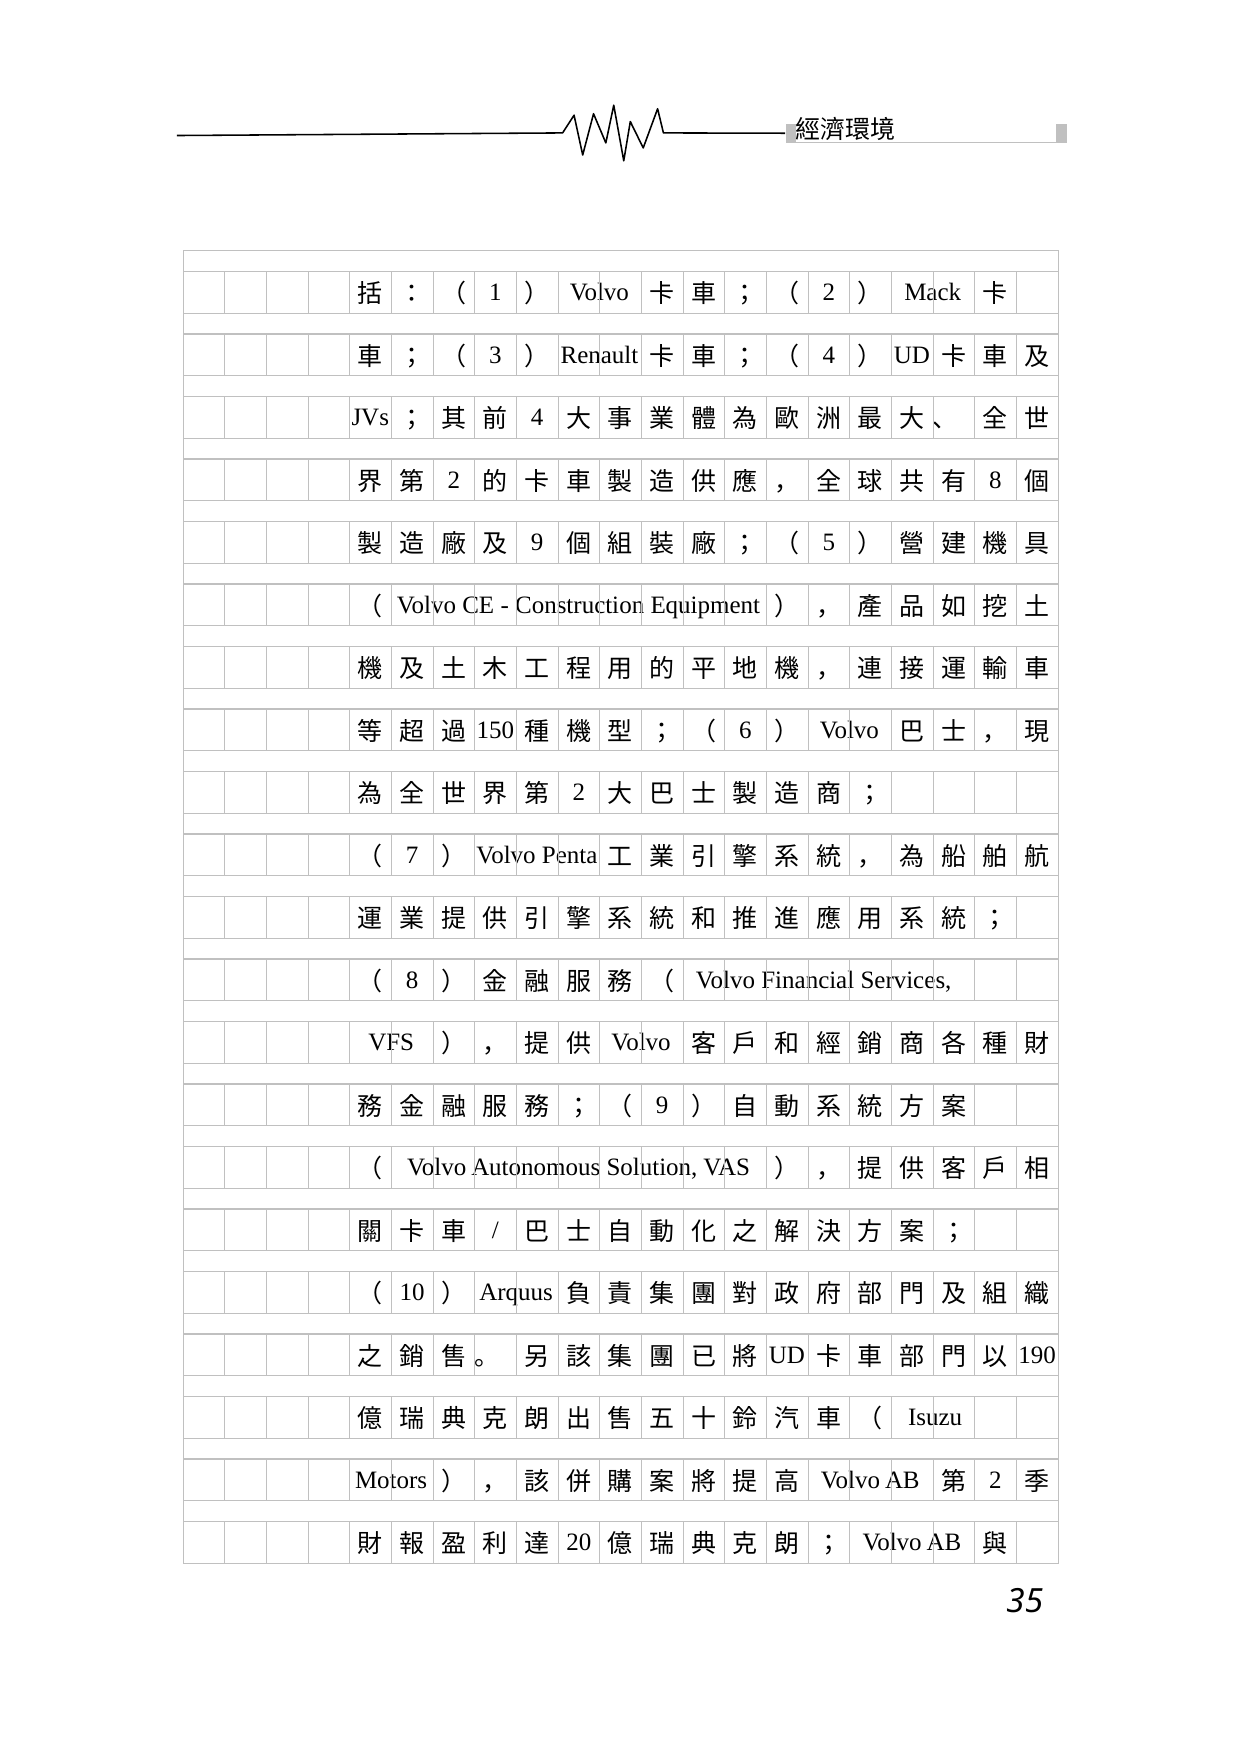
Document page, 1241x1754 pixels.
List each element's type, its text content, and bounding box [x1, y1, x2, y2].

text 成立於1927年的Volvo集團為全球重型商用交通工具以及柴油引擎的主要製造商，同時提供郊區交通的完整運輸系統也是集團的主要服務項目之一。Volvo集團依產品性質劃分成10大事業群，包括：（1）Volvo卡車；（2）Mack卡車；（3）Renault卡車；（4）UD卡車及JVs；其前4大事業體為歐洲最大、全世界第2的卡車製造供應，全球共有8個製造廠及9個組裝廠；（5）營建機具（Volvo CE - Construction Equipment），產品如挖土機及土木工程用的平地機，連接運輸車等超過150種機型；（6）Volvo巴士，現為全世界第2大巴士製造商；（7）Volvo Penta工業引擎系統，為船舶航運業提供引擎系統和推進應用系統；（8）金融服務（Volvo Financial Services, VFS），提供Volvo客戶和經銷商各種財務金融服務；（9）自動系統方案（Volvo Autonomous Solution, VAS），提供客戶相關卡車/巴士自動化之解決方案；（10）Arquus負責集團對政府部門及組織之銷售。另該集團已將UD卡車部門以190億瑞典克朗出售五十鈴汽車（Isuzu Motors），該併購案將提高Volvo AB第2季財報盈利達20億瑞典克朗；Volvo AB與Isuzu Motors並將合資成立公司，於瑞典和日本設立據點，提出未來市區物流解決方案，針對不同地區之各類產品與服務提供商用車輛服務。 [330, 1501, 1058, 1521]
text 成立於1927年的Volvo集團為全球重型商用交通工具以及柴油引擎的主要製造商，同時提供郊區交通的完整運輸系統也是集團的主要服務項目之一。Volvo集團依產品性質劃分成10大事業群，包括：（1）Volvo卡車；（2）Mack卡車；（3）Renault卡車；（4）UD卡車及JVs；其前4大事業體為歐洲最大、全世界第2的卡車製造供應，全球共有8個製造廠及9個組裝廠；（5）營建機具（Volvo CE - Construction Equipment），產品如挖土機及土木工程用的平地機，連接運輸車等超過150種機型；（6）Volvo巴士，現為全世界第2大巴士製造商；（7）Volvo Penta工業引擎系統，為船舶航運業提供引擎系統和推進應用系統；（8）金融服務（Volvo Financial Services, VFS），提供Volvo客戶和經銷商各種財務金融服務；（9）自動系統方案（Volvo Autonomous Solution, VAS），提供客戶相關卡車/巴士自動化之解決方案；（10）Arquus負責集團對政府部門及組織之銷售。另該集團已將UD卡車部門以190億瑞典克朗出售五十鈴汽車（Isuzu Motors），該併購案將提高Volvo AB第2季財報盈利達20億瑞典克朗；Volvo AB與Isuzu Motors並將合資成立公司，於瑞典和日本設立據點，提出未來市區物流解決方案，針對不同地區之各類產品與服務提供商用車輛服務。 [330, 314, 1058, 333]
text 成立於1927年的Volvo集團為全球重型商用交通工具以及柴油引擎的主要製造商，同時提供郊區交通的完整運輸系統也是集團的主要服務項目之一。Volvo集團依產品性質劃分成10大事業群，包括：（1）Volvo卡車；（2）Mack卡車；（3）Renault卡車；（4）UD卡車及JVs；其前4大事業體為歐洲最大、全世界第2的卡車製造供應，全球共有8個製造廠及9個組裝廠；（5）營建機具（Volvo CE - Construction Equipment），產品如挖土機及土木工程用的平地機，連接運輸車等超過150種機型；（6）Volvo巴士，現為全世界第2大巴士製造商；（7）Volvo Penta工業引擎系統，為船舶航運業提供引擎系統和推進應用系統；（8）金融服務（Volvo Financial Services, VFS），提供Volvo客戶和經銷商各種財務金融服務；（9）自動系統方案（Volvo Autonomous Solution, VAS），提供客戶相關卡車/巴士自動化之解決方案；（10）Arquus負責集團對政府部門及組織之銷售。另該集團已將UD卡車部門以190億瑞典克朗出售五十鈴汽車（Isuzu Motors），該併購案將提高Volvo AB第2季財報盈利達20億瑞典克朗；Volvo AB與Isuzu Motors並將合資成立公司，於瑞典和日本設立據點，提出未來市區物流解決方案，針對不同地區之各類產品與服務提供商用車輛服務。 [330, 1251, 1058, 1271]
text 成立於1927年的Volvo集團為全球重型商用交通工具以及柴油引擎的主要製造商，同時提供郊區交通的完整運輸系統也是集團的主要服務項目之一。Volvo集團依產品性質劃分成10大事業群，包括：（1）Volvo卡車；（2）Mack卡車；（3）Renault卡車；（4）UD卡車及JVs；其前4大事業體為歐洲最大、全世界第2的卡車製造供應，全球共有8個製造廠及9個組裝廠；（5）營建機具（Volvo CE - Construction Equipment），產品如挖土機及土木工程用的平地機，連接運輸車等超過150種機型；（6）Volvo巴士，現為全世界第2大巴士製造商；（7）Volvo Penta工業引擎系統，為船舶航運業提供引擎系統和推進應用系統；（8）金融服務（Volvo Financial Services, VFS），提供Volvo客戶和經銷商各種財務金融服務；（9）自動系統方案（Volvo Autonomous Solution, VAS），提供客戶相關卡車/巴士自動化之解決方案；（10）Arquus負責集團對政府部門及組織之銷售。另該集團已將UD卡車部門以190億瑞典克朗出售五十鈴汽車（Isuzu Motors），該併購案將提高Volvo AB第2季財報盈利達20億瑞典克朗；Volvo AB與Isuzu Motors並將合資成立公司，於瑞典和日本設立據點，提出未來市區物流解決方案，針對不同地區之各類產品與服務提供商用車輛服務。 [330, 1001, 1058, 1021]
text 成立於1927年的Volvo集團為全球重型商用交通工具以及柴油引擎的主要製造商，同時提供郊區交通的完整運輸系統也是集團的主要服務項目之一。Volvo集團依產品性質劃分成10大事業群，包括：（1）Volvo卡車；（2）Mack卡車；（3）Renault卡車；（4）UD卡車及JVs；其前4大事業體為歐洲最大、全世界第2的卡車製造供應，全球共有8個製造廠及9個組裝廠；（5）營建機具（Volvo CE - Construction Equipment），產品如挖土機及土木工程用的平地機，連接運輸車等超過150種機型；（6）Volvo巴士，現為全世界第2大巴士製造商；（7）Volvo Penta工業引擎系統，為船舶航運業提供引擎系統和推進應用系統；（8）金融服務（Volvo Financial Services, VFS），提供Volvo客戶和經銷商各種財務金融服務；（9）自動系統方案（Volvo Autonomous Solution, VAS），提供客戶相關卡車/巴士自動化之解決方案；（10）Arquus負責集團對政府部門及組織之銷售。另該集團已將UD卡車部門以190億瑞典克朗出售五十鈴汽車（Isuzu Motors），該併購案將提高Volvo AB第2季財報盈利達20億瑞典克朗；Volvo AB與Isuzu Motors並將合資成立公司，於瑞典和日本設立據點，提出未來市區物流解決方案，針對不同地區之各類產品與服務提供商用車輛服務。 [330, 1376, 1058, 1396]
text 成立於1927年的Volvo集團為全球重型商用交通工具以及柴油引擎的主要製造商，同時提供郊區交通的完整運輸系統也是集團的主要服務項目之一。Volvo集團依產品性質劃分成10大事業群，包括：（1）Volvo卡車；（2）Mack卡車；（3）Renault卡車；（4）UD卡車及JVs；其前4大事業體為歐洲最大、全世界第2的卡車製造供應，全球共有8個製造廠及9個組裝廠；（5）營建機具（Volvo CE - Construction Equipment），產品如挖土機及土木工程用的平地機，連接運輸車等超過150種機型；（6）Volvo巴士，現為全世界第2大巴士製造商；（7）Volvo Penta工業引擎系統，為船舶航運業提供引擎系統和推進應用系統；（8）金融服務（Volvo Financial Services, VFS），提供Volvo客戶和經銷商各種財務金融服務；（9）自動系統方案（Volvo Autonomous Solution, VAS），提供客戶相關卡車/巴士自動化之解決方案；（10）Arquus負責集團對政府部門及組織之銷售。另該集團已將UD卡車部門以190億瑞典克朗出售五十鈴汽車（Isuzu Motors），該併購案將提高Volvo AB第2季財報盈利達20億瑞典克朗；Volvo AB與Isuzu Motors並將合資成立公司，於瑞典和日本設立據點，提出未來市區物流解決方案，針對不同地區之各類產品與服務提供商用車輛服務。 [330, 1439, 1058, 1458]
text 成立於1927年的Volvo集團為全球重型商用交通工具以及柴油引擎的主要製造商，同時提供郊區交通的完整運輸系統也是集團的主要服務項目之一。Volvo集團依產品性質劃分成10大事業群，包括：（1）Volvo卡車；（2）Mack卡車；（3）Renault卡車；（4）UD卡車及JVs；其前4大事業體為歐洲最大、全世界第2的卡車製造供應，全球共有8個製造廠及9個組裝廠；（5）營建機具（Volvo CE - Construction Equipment），產品如挖土機及土木工程用的平地機，連接運輸車等超過150種機型；（6）Volvo巴士，現為全世界第2大巴士製造商；（7）Volvo Penta工業引擎系統，為船舶航運業提供引擎系統和推進應用系統；（8）金融服務（Volvo Financial Services, VFS），提供Volvo客戶和經銷商各種財務金融服務；（9）自動系統方案（Volvo Autonomous Solution, VAS），提供客戶相關卡車/巴士自動化之解決方案；（10）Arquus負責集團對政府部門及組織之銷售。另該集團已將UD卡車部門以190億瑞典克朗出售五十鈴汽車（Isuzu Motors），該併購案將提高Volvo AB第2季財報盈利達20億瑞典克朗；Volvo AB與Isuzu Motors並將合資成立公司，於瑞典和日本設立據點，提出未來市區物流解決方案，針對不同地區之各類產品與服務提供商用車輛服務。 [330, 439, 1058, 458]
text 成立於1927年的Volvo集團為全球重型商用交通工具以及柴油引擎的主要製造商，同時提供郊區交通的完整運輸系統也是集團的主要服務項目之一。Volvo集團依產品性質劃分成10大事業群，包括：（1）Volvo卡車；（2）Mack卡車；（3）Renault卡車；（4）UD卡車及JVs；其前4大事業體為歐洲最大、全世界第2的卡車製造供應，全球共有8個製造廠及9個組裝廠；（5）營建機具（Volvo CE - Construction Equipment），產品如挖土機及土木工程用的平地機，連接運輸車等超過150種機型；（6）Volvo巴士，現為全世界第2大巴士製造商；（7）Volvo Penta工業引擎系統，為船舶航運業提供引擎系統和推進應用系統；（8）金融服務（Volvo Financial Services, VFS），提供Volvo客戶和經銷商各種財務金融服務；（9）自動系統方案（Volvo Autonomous Solution, VAS），提供客戶相關卡車/巴士自動化之解決方案；（10）Arquus負責集團對政府部門及組織之銷售。另該集團已將UD卡車部門以190億瑞典克朗出售五十鈴汽車（Isuzu Motors），該併購案將提高Volvo AB第2季財報盈利達20億瑞典克朗；Volvo AB與Isuzu Motors並將合資成立公司，於瑞典和日本設立據點，提出未來市區物流解決方案，針對不同地區之各類產品與服務提供商用車輛服務。 [330, 501, 1058, 521]
text 成立於1927年的Volvo集團為全球重型商用交通工具以及柴油引擎的主要製造商，同時提供郊區交通的完整運輸系統也是集團的主要服務項目之一。Volvo集團依產品性質劃分成10大事業群，包括：（1）Volvo卡車；（2）Mack卡車；（3）Renault卡車；（4）UD卡車及JVs；其前4大事業體為歐洲最大、全世界第2的卡車製造供應，全球共有8個製造廠及9個組裝廠；（5）營建機具（Volvo CE - Construction Equipment），產品如挖土機及土木工程用的平地機，連接運輸車等超過150種機型；（6）Volvo巴士，現為全世界第2大巴士製造商；（7）Volvo Penta工業引擎系統，為船舶航運業提供引擎系統和推進應用系統；（8）金融服務（Volvo Financial Services, VFS），提供Volvo客戶和經銷商各種財務金融服務；（9）自動系統方案（Volvo Autonomous Solution, VAS），提供客戶相關卡車/巴士自動化之解決方案；（10）Arquus負責集團對政府部門及組織之銷售。另該集團已將UD卡車部門以190億瑞典克朗出售五十鈴汽車（Isuzu Motors），該併購案將提高Volvo AB第2季財報盈利達20億瑞典克朗；Volvo AB與Isuzu Motors並將合資成立公司，於瑞典和日本設立據點，提出未來市區物流解決方案，針對不同地區之各類產品與服務提供商用車輛服務。 [330, 251, 1058, 271]
text 成立於1927年的Volvo集團為全球重型商用交通工具以及柴油引擎的主要製造商，同時提供郊區交通的完整運輸系統也是集團的主要服務項目之一。Volvo集團依產品性質劃分成10大事業群，包括：（1）Volvo卡車；（2）Mack卡車；（3）Renault卡車；（4）UD卡車及JVs；其前4大事業體為歐洲最大、全世界第2的卡車製造供應，全球共有8個製造廠及9個組裝廠；（5）營建機具（Volvo CE - Construction Equipment），產品如挖土機及土木工程用的平地機，連接運輸車等超過150種機型；（6）Volvo巴士，現為全世界第2大巴士製造商；（7）Volvo Penta工業引擎系統，為船舶航運業提供引擎系統和推進應用系統；（8）金融服務（Volvo Financial Services, VFS），提供Volvo客戶和經銷商各種財務金融服務；（9）自動系統方案（Volvo Autonomous Solution, VAS），提供客戶相關卡車/巴士自動化之解決方案；（10）Arquus負責集團對政府部門及組織之銷售。另該集團已將UD卡車部門以190億瑞典克朗出售五十鈴汽車（Isuzu Motors），該併購案將提高Volvo AB第2季財報盈利達20億瑞典克朗；Volvo AB與Isuzu Motors並將合資成立公司，於瑞典和日本設立據點，提出未來市區物流解決方案，針對不同地區之各類產品與服務提供商用車輛服務。 [330, 1189, 1058, 1208]
text 成立於1927年的Volvo集團為全球重型商用交通工具以及柴油引擎的主要製造商，同時提供郊區交通的完整運輸系統也是集團的主要服務項目之一。Volvo集團依產品性質劃分成10大事業群，包括：（1）Volvo卡車；（2）Mack卡車；（3）Renault卡車；（4）UD卡車及JVs；其前4大事業體為歐洲最大、全世界第2的卡車製造供應，全球共有8個製造廠及9個組裝廠；（5）營建機具（Volvo CE - Construction Equipment），產品如挖土機及土木工程用的平地機，連接運輸車等超過150種機型；（6）Volvo巴士，現為全世界第2大巴士製造商；（7）Volvo Penta工業引擎系統，為船舶航運業提供引擎系統和推進應用系統；（8）金融服務（Volvo Financial Services, VFS），提供Volvo客戶和經銷商各種財務金融服務；（9）自動系統方案（Volvo Autonomous Solution, VAS），提供客戶相關卡車/巴士自動化之解決方案；（10）Arquus負責集團對政府部門及組織之銷售。另該集團已將UD卡車部門以190億瑞典克朗出售五十鈴汽車（Isuzu Motors），該併購案將提高Volvo AB第2季財報盈利達20億瑞典克朗；Volvo AB與Isuzu Motors並將合資成立公司，於瑞典和日本設立據點，提出未來市區物流解決方案，針對不同地區之各類產品與服務提供商用車輛服務。 [330, 939, 1058, 958]
text 成立於1927年的Volvo集團為全球重型商用交通工具以及柴油引擎的主要製造商，同時提供郊區交通的完整運輸系統也是集團的主要服務項目之一。Volvo集團依產品性質劃分成10大事業群，包括：（1）Volvo卡車；（2）Mack卡車；（3）Renault卡車；（4）UD卡車及JVs；其前4大事業體為歐洲最大、全世界第2的卡車製造供應，全球共有8個製造廠及9個組裝廠；（5）營建機具（Volvo CE - Construction Equipment），產品如挖土機及土木工程用的平地機，連接運輸車等超過150種機型；（6）Volvo巴士，現為全世界第2大巴士製造商；（7）Volvo Penta工業引擎系統，為船舶航運業提供引擎系統和推進應用系統；（8）金融服務（Volvo Financial Services, VFS），提供Volvo客戶和經銷商各種財務金融服務；（9）自動系統方案（Volvo Autonomous Solution, VAS），提供客戶相關卡車/巴士自動化之解決方案；（10）Arquus負責集團對政府部門及組織之銷售。另該集團已將UD卡車部門以190億瑞典克朗出售五十鈴汽車（Isuzu Motors），該併購案將提高Volvo AB第2季財報盈利達20億瑞典克朗；Volvo AB與Isuzu Motors並將合資成立公司，於瑞典和日本設立據點，提出未來市區物流解決方案，針對不同地區之各類產品與服務提供商用車輛服務。 [330, 376, 1058, 396]
text 成立於1927年的Volvo集團為全球重型商用交通工具以及柴油引擎的主要製造商，同時提供郊區交通的完整運輸系統也是集團的主要服務項目之一。Volvo集團依產品性質劃分成10大事業群，包括：（1）Volvo卡車；（2）Mack卡車；（3）Renault卡車；（4）UD卡車及JVs；其前4大事業體為歐洲最大、全世界第2的卡車製造供應，全球共有8個製造廠及9個組裝廠；（5）營建機具（Volvo CE - Construction Equipment），產品如挖土機及土木工程用的平地機，連接運輸車等超過150種機型；（6）Volvo巴士，現為全世界第2大巴士製造商；（7）Volvo Penta工業引擎系統，為船舶航運業提供引擎系統和推進應用系統；（8）金融服務（Volvo Financial Services, VFS），提供Volvo客戶和經銷商各種財務金融服務；（9）自動系統方案（Volvo Autonomous Solution, VAS），提供客戶相關卡車/巴士自動化之解決方案；（10）Arquus負責集團對政府部門及組織之銷售。另該集團已將UD卡車部門以190億瑞典克朗出售五十鈴汽車（Isuzu Motors），該併購案將提高Volvo AB第2季財報盈利達20億瑞典克朗；Volvo AB與Isuzu Motors並將合資成立公司，於瑞典和日本設立據點，提出未來市區物流解決方案，針對不同地區之各類產品與服務提供商用車輛服務。 [330, 751, 1058, 771]
text 成立於1927年的Volvo集團為全球重型商用交通工具以及柴油引擎的主要製造商，同時提供郊區交通的完整運輸系統也是集團的主要服務項目之一。Volvo集團依產品性質劃分成10大事業群，包括：（1）Volvo卡車；（2）Mack卡車；（3）Renault卡車；（4）UD卡車及JVs；其前4大事業體為歐洲最大、全世界第2的卡車製造供應，全球共有8個製造廠及9個組裝廠；（5）營建機具（Volvo CE - Construction Equipment），產品如挖土機及土木工程用的平地機，連接運輸車等超過150種機型；（6）Volvo巴士，現為全世界第2大巴士製造商；（7）Volvo Penta工業引擎系統，為船舶航運業提供引擎系統和推進應用系統；（8）金融服務（Volvo Financial Services, VFS），提供Volvo客戶和經銷商各種財務金融服務；（9）自動系統方案（Volvo Autonomous Solution, VAS），提供客戶相關卡車/巴士自動化之解決方案；（10）Arquus負責集團對政府部門及組織之銷售。另該集團已將UD卡車部門以190億瑞典克朗出售五十鈴汽車（Isuzu Motors），該併購案將提高Volvo AB第2季財報盈利達20億瑞典克朗；Volvo AB與Isuzu Motors並將合資成立公司，於瑞典和日本設立據點，提出未來市區物流解決方案，針對不同地區之各類產品與服務提供商用車輛服務。 [330, 814, 1058, 833]
text 成立於1927年的Volvo集團為全球重型商用交通工具以及柴油引擎的主要製造商，同時提供郊區交通的完整運輸系統也是集團的主要服務項目之一。Volvo集團依產品性質劃分成10大事業群，包括：（1）Volvo卡車；（2）Mack卡車；（3）Renault卡車；（4）UD卡車及JVs；其前4大事業體為歐洲最大、全世界第2的卡車製造供應，全球共有8個製造廠及9個組裝廠；（5）營建機具（Volvo CE - Construction Equipment），產品如挖土機及土木工程用的平地機，連接運輸車等超過150種機型；（6）Volvo巴士，現為全世界第2大巴士製造商；（7）Volvo Penta工業引擎系統，為船舶航運業提供引擎系統和推進應用系統；（8）金融服務（Volvo Financial Services, VFS），提供Volvo客戶和經銷商各種財務金融服務；（9）自動系統方案（Volvo Autonomous Solution, VAS），提供客戶相關卡車/巴士自動化之解決方案；（10）Arquus負責集團對政府部門及組織之銷售。另該集團已將UD卡車部門以190億瑞典克朗出售五十鈴汽車（Isuzu Motors），該併購案將提高Volvo AB第2季財報盈利達20億瑞典克朗；Volvo AB與Isuzu Motors並將合資成立公司，於瑞典和日本設立據點，提出未來市區物流解決方案，針對不同地區之各類產品與服務提供商用車輛服務。 [330, 564, 1058, 583]
text 成立於1927年的Volvo集團為全球重型商用交通工具以及柴油引擎的主要製造商，同時提供郊區交通的完整運輸系統也是集團的主要服務項目之一。Volvo集團依產品性質劃分成10大事業群，包括：（1）Volvo卡車；（2）Mack卡車；（3）Renault卡車；（4）UD卡車及JVs；其前4大事業體為歐洲最大、全世界第2的卡車製造供應，全球共有8個製造廠及9個組裝廠；（5）營建機具（Volvo CE - Construction Equipment），產品如挖土機及土木工程用的平地機，連接運輸車等超過150種機型；（6）Volvo巴士，現為全世界第2大巴士製造商；（7）Volvo Penta工業引擎系統，為船舶航運業提供引擎系統和推進應用系統；（8）金融服務（Volvo Financial Services, VFS），提供Volvo客戶和經銷商各種財務金融服務；（9）自動系統方案（Volvo Autonomous Solution, VAS），提供客戶相關卡車/巴士自動化之解決方案；（10）Arquus負責集團對政府部門及組織之銷售。另該集團已將UD卡車部門以190億瑞典克朗出售五十鈴汽車（Isuzu Motors），該併購案將提高Volvo AB第2季財報盈利達20億瑞典克朗；Volvo AB與Isuzu Motors並將合資成立公司，於瑞典和日本設立據點，提出未來市區物流解決方案，針對不同地區之各類產品與服務提供商用車輛服務。 [330, 626, 1058, 646]
text 成立於1927年的Volvo集團為全球重型商用交通工具以及柴油引擎的主要製造商，同時提供郊區交通的完整運輸系統也是集團的主要服務項目之一。Volvo集團依產品性質劃分成10大事業群，包括：（1）Volvo卡車；（2）Mack卡車；（3）Renault卡車；（4）UD卡車及JVs；其前4大事業體為歐洲最大、全世界第2的卡車製造供應，全球共有8個製造廠及9個組裝廠；（5）營建機具（Volvo CE - Construction Equipment），產品如挖土機及土木工程用的平地機，連接運輸車等超過150種機型；（6）Volvo巴士，現為全世界第2大巴士製造商；（7）Volvo Penta工業引擎系統，為船舶航運業提供引擎系統和推進應用系統；（8）金融服務（Volvo Financial Services, VFS），提供Volvo客戶和經銷商各種財務金融服務；（9）自動系統方案（Volvo Autonomous Solution, VAS），提供客戶相關卡車/巴士自動化之解決方案；（10）Arquus負責集團對政府部門及組織之銷售。另該集團已將UD卡車部門以190億瑞典克朗出售五十鈴汽車（Isuzu Motors），該併購案將提高Volvo AB第2季財報盈利達20億瑞典克朗；Volvo AB與Isuzu Motors並將合資成立公司，於瑞典和日本設立據點，提出未來市區物流解決方案，針對不同地區之各類產品與服務提供商用車輛服務。 [330, 1064, 1058, 1083]
text 成立於1927年的Volvo集團為全球重型商用交通工具以及柴油引擎的主要製造商，同時提供郊區交通的完整運輸系統也是集團的主要服務項目之一。Volvo集團依產品性質劃分成10大事業群，包括：（1）Volvo卡車；（2）Mack卡車；（3）Renault卡車；（4）UD卡車及JVs；其前4大事業體為歐洲最大、全世界第2的卡車製造供應，全球共有8個製造廠及9個組裝廠；（5）營建機具（Volvo CE - Construction Equipment），產品如挖土機及土木工程用的平地機，連接運輸車等超過150種機型；（6）Volvo巴士，現為全世界第2大巴士製造商；（7）Volvo Penta工業引擎系統，為船舶航運業提供引擎系統和推進應用系統；（8）金融服務（Volvo Financial Services, VFS），提供Volvo客戶和經銷商各種財務金融服務；（9）自動系統方案（Volvo Autonomous Solution, VAS），提供客戶相關卡車/巴士自動化之解決方案；（10）Arquus負責集團對政府部門及組織之銷售。另該集團已將UD卡車部門以190億瑞典克朗出售五十鈴汽車（Isuzu Motors），該併購案將提高Volvo AB第2季財報盈利達20億瑞典克朗；Volvo AB與Isuzu Motors並將合資成立公司，於瑞典和日本設立據點，提出未來市區物流解決方案，針對不同地區之各類產品與服務提供商用車輛服務。 [330, 876, 1058, 896]
text 成立於1927年的Volvo集團為全球重型商用交通工具以及柴油引擎的主要製造商，同時提供郊區交通的完整運輸系統也是集團的主要服務項目之一。Volvo集團依產品性質劃分成10大事業群，包括：（1）Volvo卡車；（2）Mack卡車；（3）Renault卡車；（4）UD卡車及JVs；其前4大事業體為歐洲最大、全世界第2的卡車製造供應，全球共有8個製造廠及9個組裝廠；（5）營建機具（Volvo CE - Construction Equipment），產品如挖土機及土木工程用的平地機，連接運輸車等超過150種機型；（6）Volvo巴士，現為全世界第2大巴士製造商；（7）Volvo Penta工業引擎系統，為船舶航運業提供引擎系統和推進應用系統；（8）金融服務（Volvo Financial Services, VFS），提供Volvo客戶和經銷商各種財務金融服務；（9）自動系統方案（Volvo Autonomous Solution, VAS），提供客戶相關卡車/巴士自動化之解決方案；（10）Arquus負責集團對政府部門及組織之銷售。另該集團已將UD卡車部門以190億瑞典克朗出售五十鈴汽車（Isuzu Motors），該併購案將提高Volvo AB第2季財報盈利達20億瑞典克朗；Volvo AB與Isuzu Motors並將合資成立公司，於瑞典和日本設立據點，提出未來市區物流解決方案，針對不同地區之各類產品與服務提供商用車輛服務。 [330, 1314, 1058, 1333]
text 成立於1927年的Volvo集團為全球重型商用交通工具以及柴油引擎的主要製造商，同時提供郊區交通的完整運輸系統也是集團的主要服務項目之一。Volvo集團依產品性質劃分成10大事業群，包括：（1）Volvo卡車；（2）Mack卡車；（3）Renault卡車；（4）UD卡車及JVs；其前4大事業體為歐洲最大、全世界第2的卡車製造供應，全球共有8個製造廠及9個組裝廠；（5）營建機具（Volvo CE - Construction Equipment），產品如挖土機及土木工程用的平地機，連接運輸車等超過150種機型；（6）Volvo巴士，現為全世界第2大巴士製造商；（7）Volvo Penta工業引擎系統，為船舶航運業提供引擎系統和推進應用系統；（8）金融服務（Volvo Financial Services, VFS），提供Volvo客戶和經銷商各種財務金融服務；（9）自動系統方案（Volvo Autonomous Solution, VAS），提供客戶相關卡車/巴士自動化之解決方案；（10）Arquus負責集團對政府部門及組織之銷售。另該集團已將UD卡車部門以190億瑞典克朗出售五十鈴汽車（Isuzu Motors），該併購案將提高Volvo AB第2季財報盈利達20億瑞典克朗；Volvo AB與Isuzu Motors並將合資成立公司，於瑞典和日本設立據點，提出未來市區物流解決方案，針對不同地區之各類產品與服務提供商用車輛服務。 [330, 689, 1058, 708]
text 成立於1927年的Volvo集團為全球重型商用交通工具以及柴油引擎的主要製造商，同時提供郊區交通的完整運輸系統也是集團的主要服務項目之一。Volvo集團依產品性質劃分成10大事業群，包括：（1）Volvo卡車；（2）Mack卡車；（3）Renault卡車；（4）UD卡車及JVs；其前4大事業體為歐洲最大、全世界第2的卡車製造供應，全球共有8個製造廠及9個組裝廠；（5）營建機具（Volvo CE - Construction Equipment），產品如挖土機及土木工程用的平地機，連接運輸車等超過150種機型；（6）Volvo巴士，現為全世界第2大巴士製造商；（7）Volvo Penta工業引擎系統，為船舶航運業提供引擎系統和推進應用系統；（8）金融服務（Volvo Financial Services, VFS），提供Volvo客戶和經銷商各種財務金融服務；（9）自動系統方案（Volvo Autonomous Solution, VAS），提供客戶相關卡車/巴士自動化之解決方案；（10）Arquus負責集團對政府部門及組織之銷售。另該集團已將UD卡車部門以190億瑞典克朗出售五十鈴汽車（Isuzu Motors），該併購案將提高Volvo AB第2季財報盈利達20億瑞典克朗；Volvo AB與Isuzu Motors並將合資成立公司，於瑞典和日本設立據點，提出未來市區物流解決方案，針對不同地區之各類產品與服務提供商用車輛服務。 [330, 1126, 1058, 1146]
